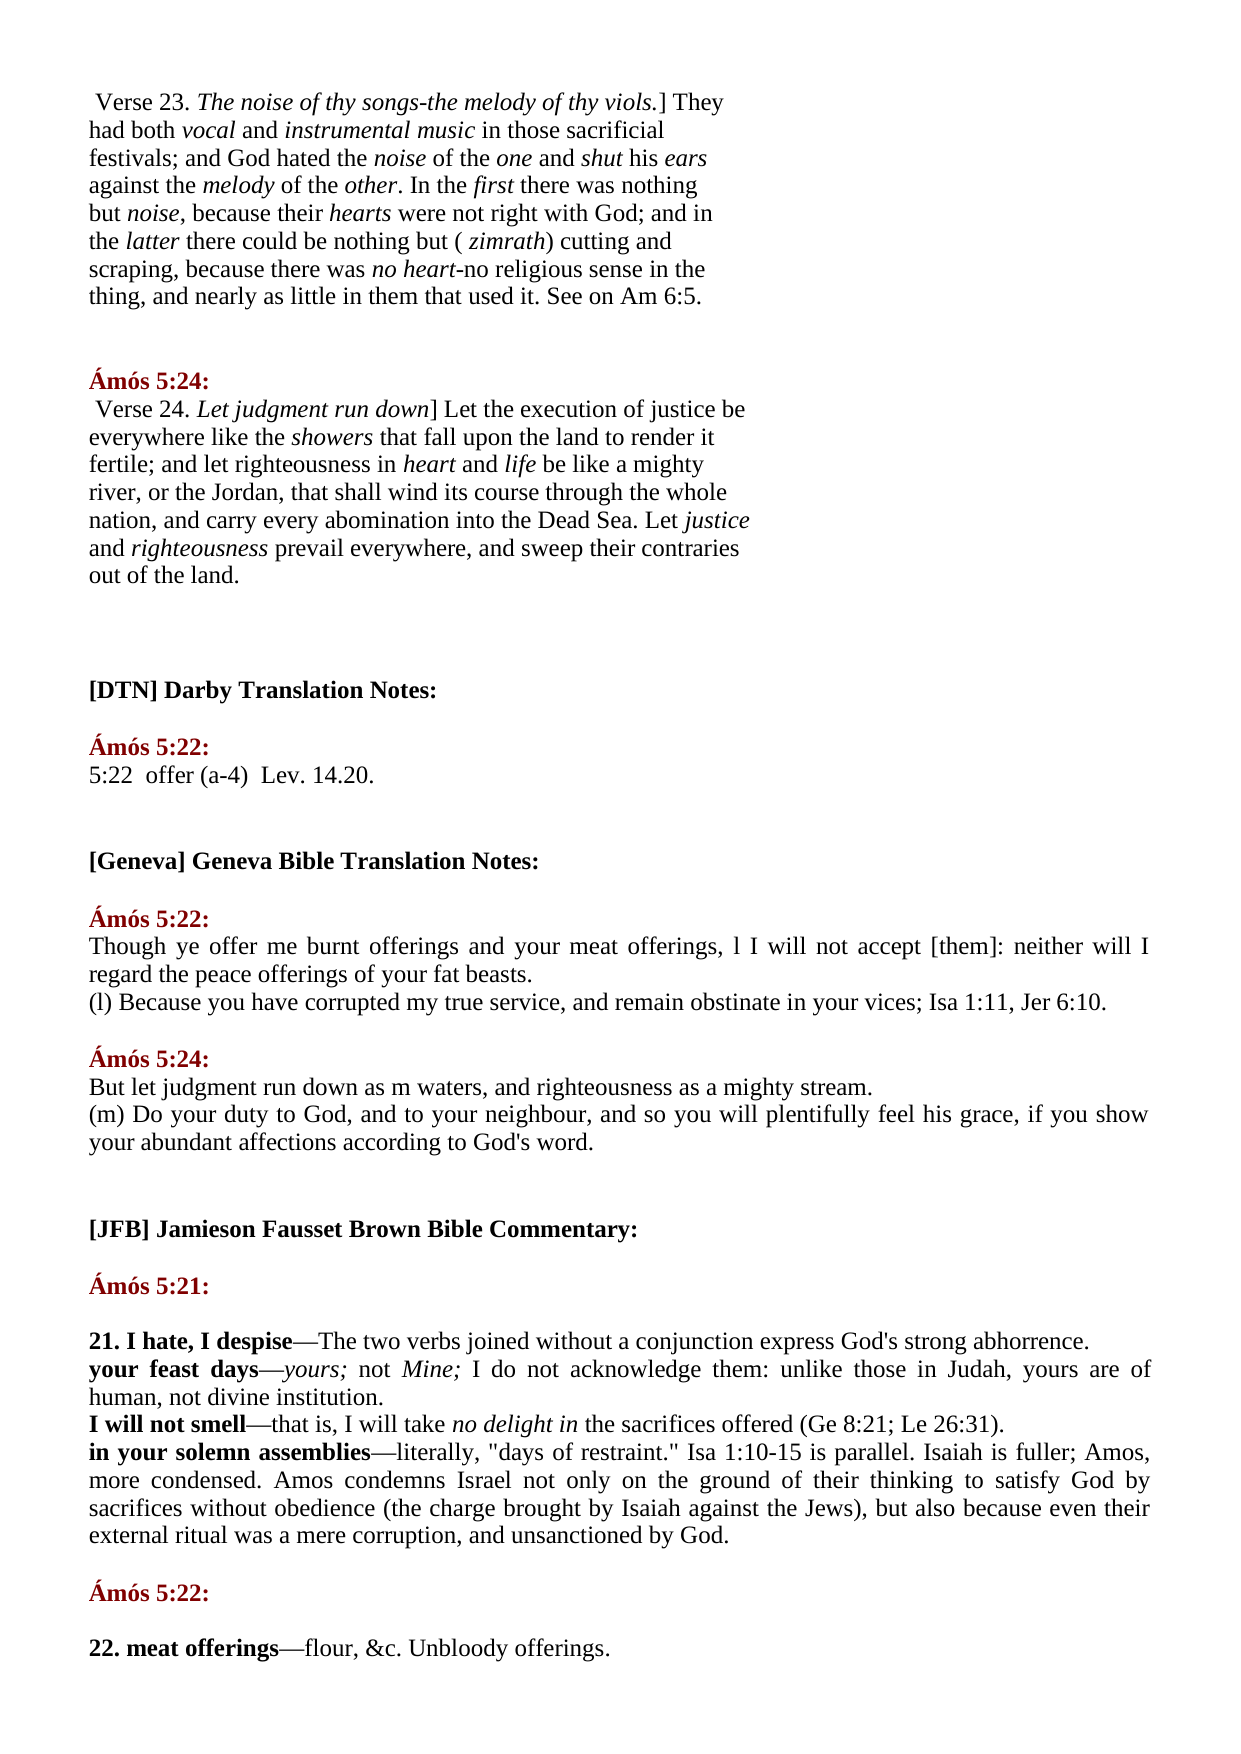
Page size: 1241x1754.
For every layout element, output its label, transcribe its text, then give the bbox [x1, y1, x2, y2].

text Though ye offer me burnt offerings and your meat offerings, l I will not accept [them]: neither will I regard the peace offerings of your fat beasts. (l) Because you have corrupted my true service, and remain obstinate in your vices; Isa 1:11, Jer 6:10. [88, 932, 1152, 1016]
text Ámós 5:24: [88, 1045, 1152, 1073]
text Ámós 5:22: [88, 905, 1152, 932]
text Verse 23. The noise of thy songs-the melody of thy viols.] They had both vocal and instrumental music in those sacrificial festivals; and God hated the noise of the one and shut his ears against the melody of the other. In the first there was nothing but noise, because their hearts were not right with God; and in the latter there could be nothing but ( zimrath) cutting and scraping, because there was no heart-no religious sense in the thing, and nearly as little in them that used it. See on Am 6:5. [88, 88, 1152, 338]
text [Geneva] Geneva Bible Translation Notes: [88, 847, 1152, 875]
text Ámós 5:24: [88, 367, 1152, 395]
text 5:22 offer (a-4) Lev. 14.20. [88, 761, 1152, 788]
text Ámós 5:21: [88, 1272, 1152, 1300]
text Ámós 5:22: [88, 733, 1152, 761]
text [JFB] Jamieson Fausset Brown Bible Commentary: [88, 1215, 1152, 1243]
text 21. I hate, I despise—The two verbs joined without a conjunction express God's strong abhorrence. your feast days—yours; not Mine; I do not acknowledge them: unlike those in Judah, yours are of human, not divine institution. I will not smell—that is, I will take no delight in the sacrifices offered (Ge 8:21; Le 26:31). in your solemn assemblies—literally, "days of restraint." Isa 1:10-15 is parallel. Isaiah is fuller; Amos, more condensed. Amos condemns Israel not only on the ground of their thinking to satisfy God by sacrifices without obedience (the charge brought by Isaiah against the Jews), but also because even their external ritual was a mere corruption, and unsanctioned by God. [88, 1327, 1152, 1549]
text 22. meat offerings—flour, &c. Unbloody offerings. [88, 1634, 1152, 1662]
text [DTN] Darby Translation Notes: [88, 676, 1152, 703]
text Ámós 5:22: [88, 1579, 1152, 1606]
text But let judgment run down as m waters, and righteousness as a mighty stream. (m) Do your duty to God, and to your neighbour, and so you will plentifully feel his grace, if you show your abundant affections according to God's word. [88, 1073, 1152, 1156]
text Verse 24. Let judgment run down] Let the execution of justice be everywhere like the showers that fall upon the land to render it fertile; and let righteousness in heart and life be like a mighty river, or the Jordan, that shall wind its course through the whole nation, and carry every abomination into the Dead Sea. Let justice and righteousness prevail everywhere, and sweep their contraries out of the land. [88, 395, 1152, 617]
